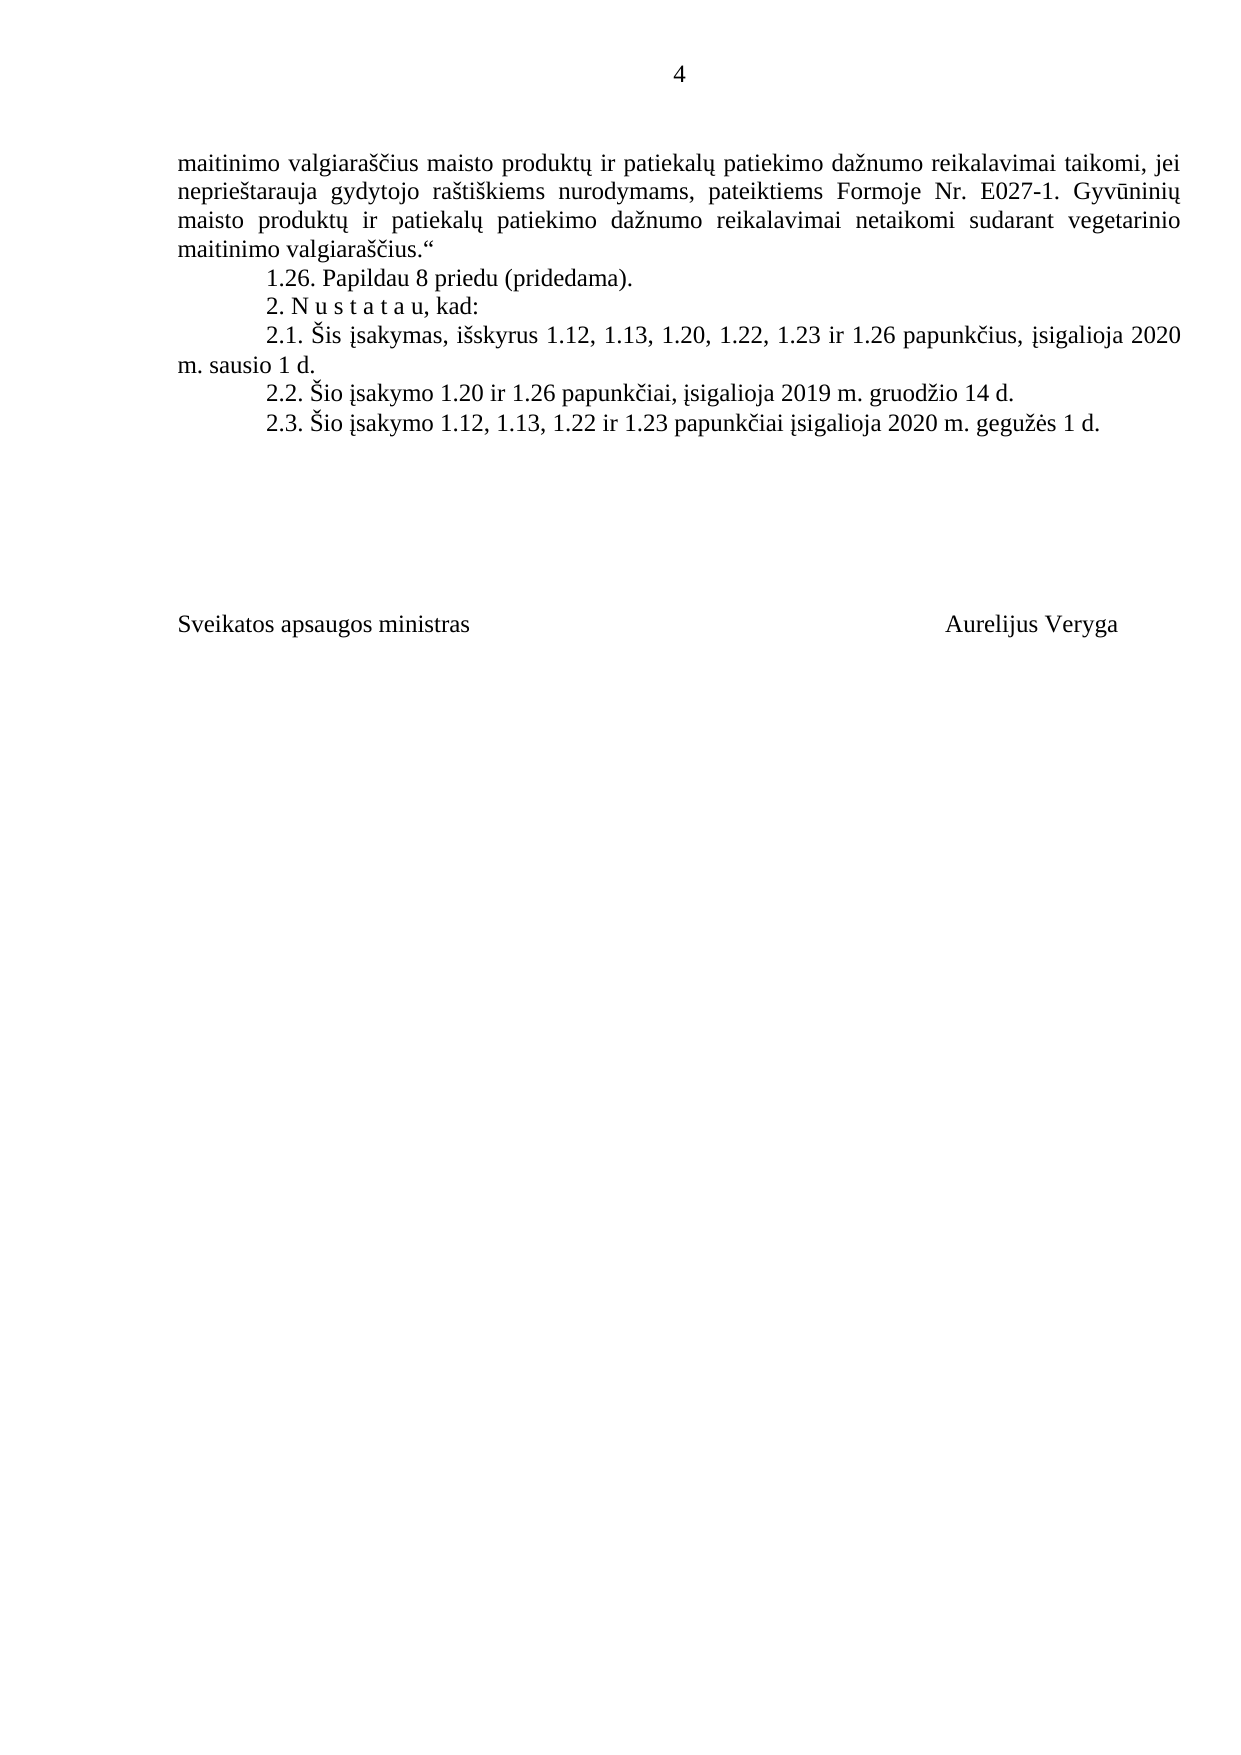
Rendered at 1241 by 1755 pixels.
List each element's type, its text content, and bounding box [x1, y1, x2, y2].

text Sveikatos apsaugos ministras Aurelijus Veryga [177, 609, 1181, 638]
text 1.26. Papildau 8 priedu (pridedama). [177, 263, 1181, 291]
text 2.2. Šio įsakymo 1.20 ir 1.26 papunkčiai, įsigalioja 2019 m. gruodžio 14 d. [177, 378, 1181, 408]
text 2. N u s t a t a u, kad: [177, 291, 1181, 320]
text 2.3. Šio įsakymo 1.12, 1.13, 1.22 ir 1.23 papunkčiai įsigalioja 2020 m. gegužės 1 d. [177, 408, 1181, 437]
text maitinimo valgiaraščius maisto produktų ir patiekalų patiekimo dažnumo reikalavimai taikomi, jei neprieštarauja gydytojo raštiškiems nurodymams, pateiktiems Formoje Nr. E027-1. Gyvūninių maisto produktų ir patiekalų patiekimo dažnumo reikalavimai netaikomi sudarant vegetarinio maitinimo valgiaraščius.“ [177, 148, 1181, 263]
text 2.1. Šis įsakymas, išskyrus 1.12, 1.13, 1.20, 1.22, 1.23 ir 1.26 papunkčius, įsigalioja 2020 m. sausio 1 d. [177, 320, 1181, 378]
